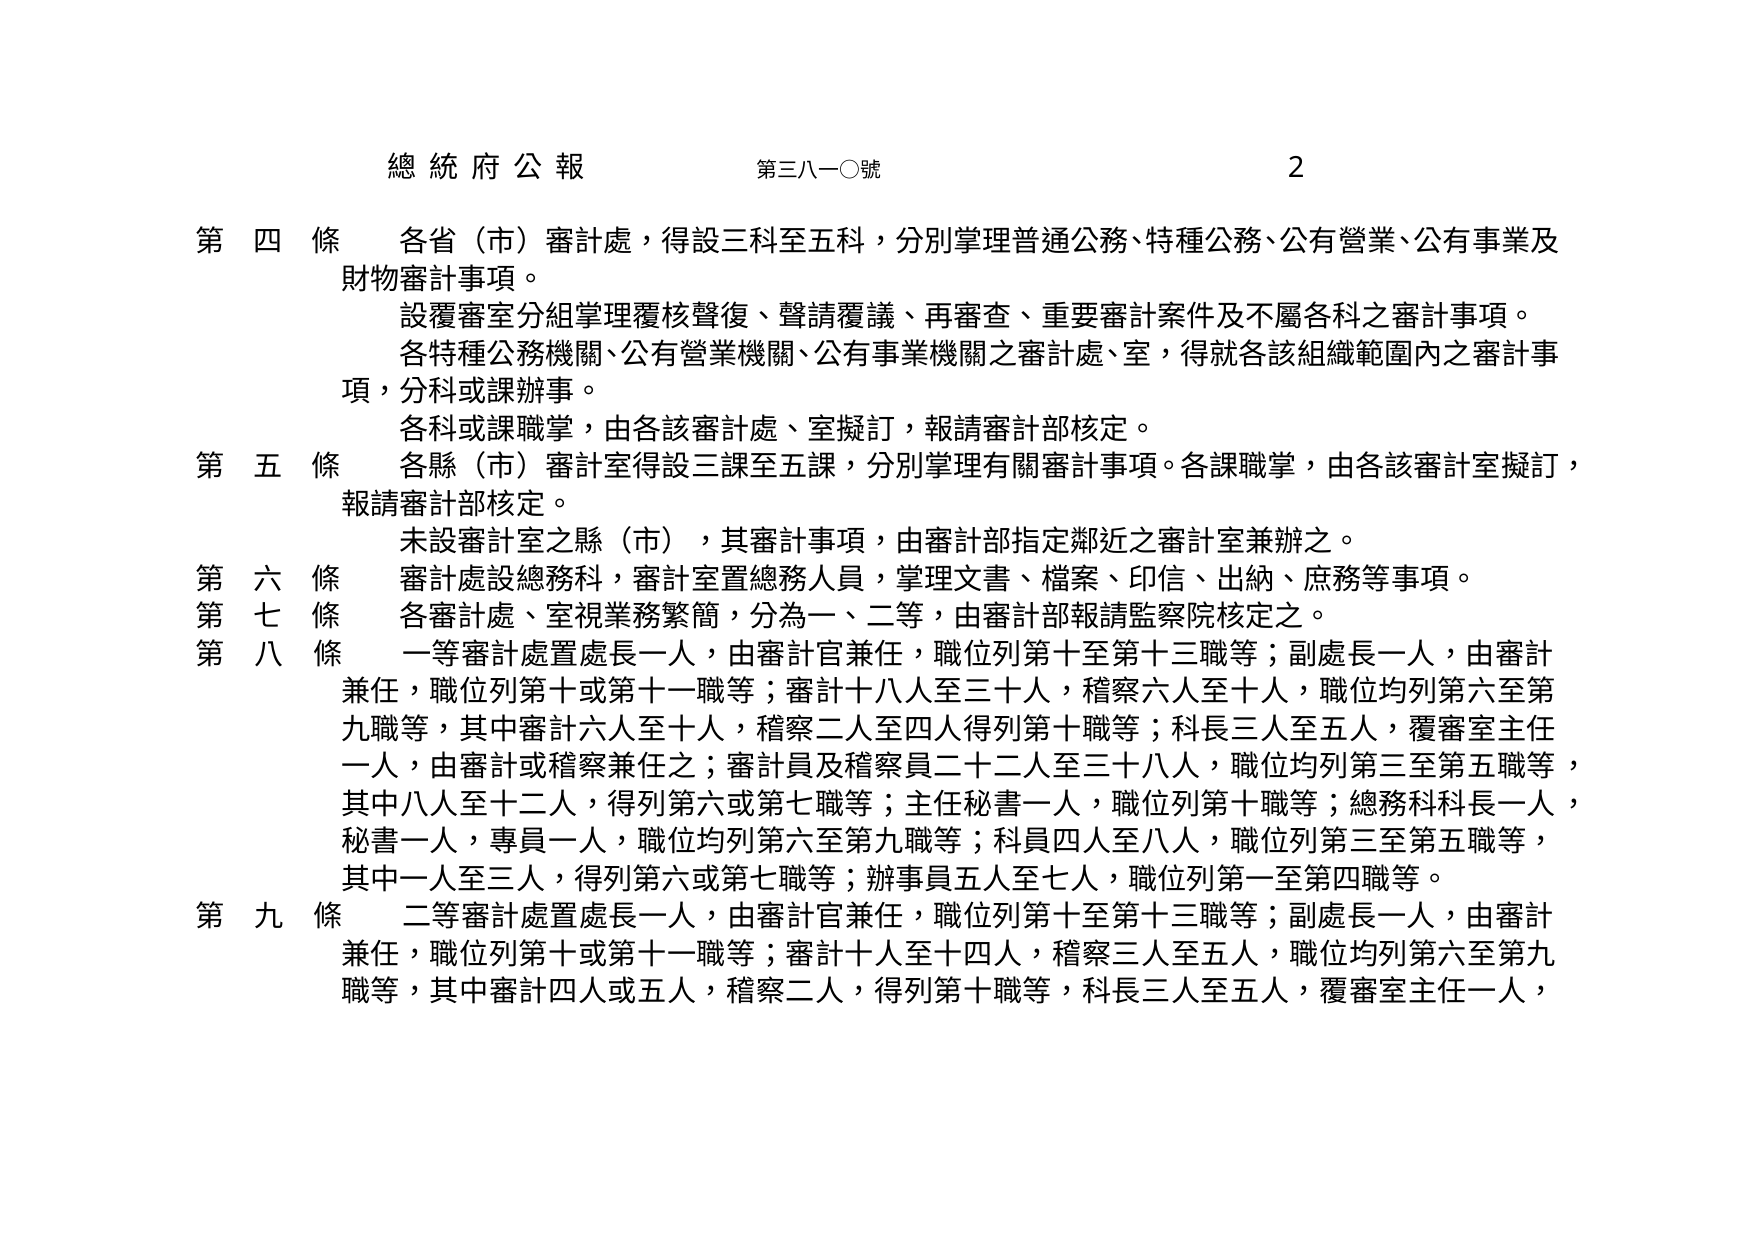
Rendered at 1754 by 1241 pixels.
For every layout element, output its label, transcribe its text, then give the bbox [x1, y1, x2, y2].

text 各科或課職掌，由各該審計處、室擬訂，報請審計部核定。 [341, 409, 1559, 447]
text 未設審計室之縣（市），其審計事項，由審計部指定鄰近之審計室兼辦之。 [341, 522, 1559, 559]
text 第 九 條 二等審計處置處長一人，由審計官兼任，職位列第十至第十三職等；副處長一人，由審計兼任，職位列第十或第十一職等；審計十人至十四人，稽察三人至五人，職位均列第六至第九職等，其中審計四人或五人，稽察二人，得列第十職等，科長三人至五人，覆審室主任一人， [195, 897, 1559, 1009]
text 第 六 條 審計處設總務科，審計室置總務人員，掌理文書、檔案、印信、出納、庶務等事項。 [195, 559, 1559, 597]
text 第 四 條 各省（市）審計處，得設三科至五科，分別掌理普通公務、特種公務、公有營業、公有事業及財物審計事項。 [195, 222, 1559, 297]
text 第 五 條 各縣（市）審計室得設三課至五課，分別掌理有關審計事項。各課職掌，由各該審計室擬訂，報請審計部核定。 [195, 447, 1559, 522]
text 各特種公務機關、公有營業機關、公有事業機關之審計處、室，得就各該組織範圍內之審計事項，分科或課辦事。 [341, 334, 1559, 409]
text 第 八 條 一等審計處置處長一人，由審計官兼任，職位列第十至第十三職等；副處長一人，由審計兼任，職位列第十或第十一職等；審計十八人至三十人，稽察六人至十人，職位均列第六至第九職等，其中審計六人至十人，稽察二人至四人得列第十職等；科長三人至五人，覆審室主任一人，由審計或稽察兼任之；審計員及稽察員二十二人至三十八人，職位均列第三至第五職等，其中八人至十二人，得列第六或第七職等；主任秘書一人，職位列第十職等；總務科科長一人，秘書一人，專員一人，職位均列第六至第九職等；科員四人至八人，職位列第三至第五職等，其中一人至三人，得列第六或第七職等；辦事員五人至七人，職位列第一至第四職等。 [195, 634, 1559, 897]
text 第 七 條 各審計處、室視業務繁簡，分為一、二等，由審計部報請監察院核定之。 [195, 597, 1559, 634]
text 設覆審室分組掌理覆核聲復、聲請覆議、再審查、重要審計案件及不屬各科之審計事項。 [341, 297, 1559, 334]
